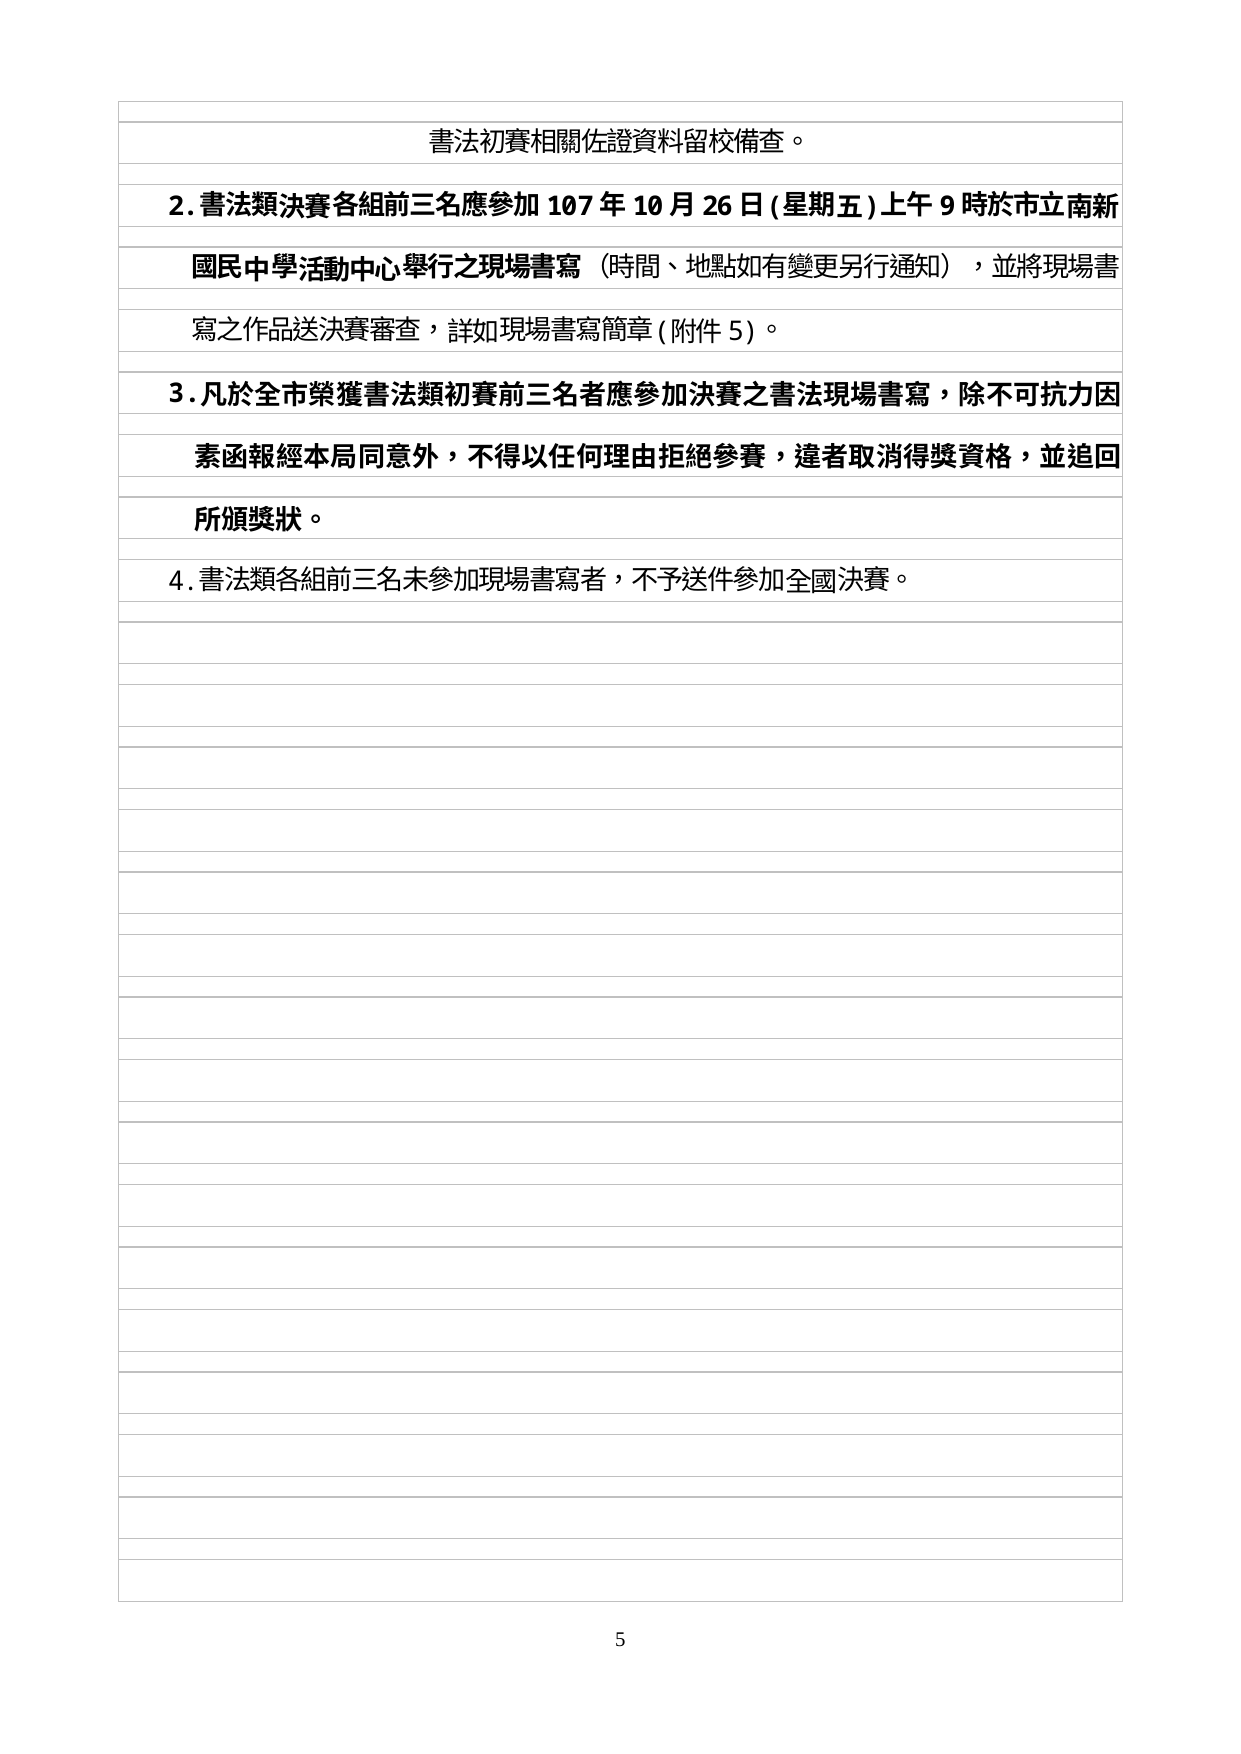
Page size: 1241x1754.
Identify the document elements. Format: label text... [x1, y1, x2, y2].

text 寫之作品送決賽審查，詳如現場書寫簡章(附件5)。 [168, 310, 1122, 351]
text [168, 352, 1122, 371]
text 4.書法類各組前三名未參加現場書寫者，不予送件參加全國決賽。 [168, 560, 1122, 601]
text [168, 164, 1122, 184]
text 所頒獎狀。 [168, 498, 1122, 538]
text 書法初賽相關佐證資料留校備查。 [168, 123, 1122, 163]
text 國民中學活動中心舉行之現場書寫（時間、地點如有變更另行通知），並將現場書 [168, 248, 1122, 288]
text [168, 414, 1122, 434]
text [168, 539, 1122, 559]
text [168, 477, 1122, 496]
text 2.書法類決賽各組前三名應參加107年10月26日(星期五)上午9時於市立南新 [168, 185, 1122, 226]
text [168, 227, 1122, 246]
text [168, 289, 1122, 309]
text 3.凡於全市榮獲書法類初賽前三名者應參加決賽之書法現場書寫，除不可抗力因 [168, 373, 1122, 413]
text [168, 102, 1122, 121]
text 素函報經本局同意外，不得以任何理由拒絕參賽，違者取消得獎資格，並追回 [168, 435, 1122, 476]
